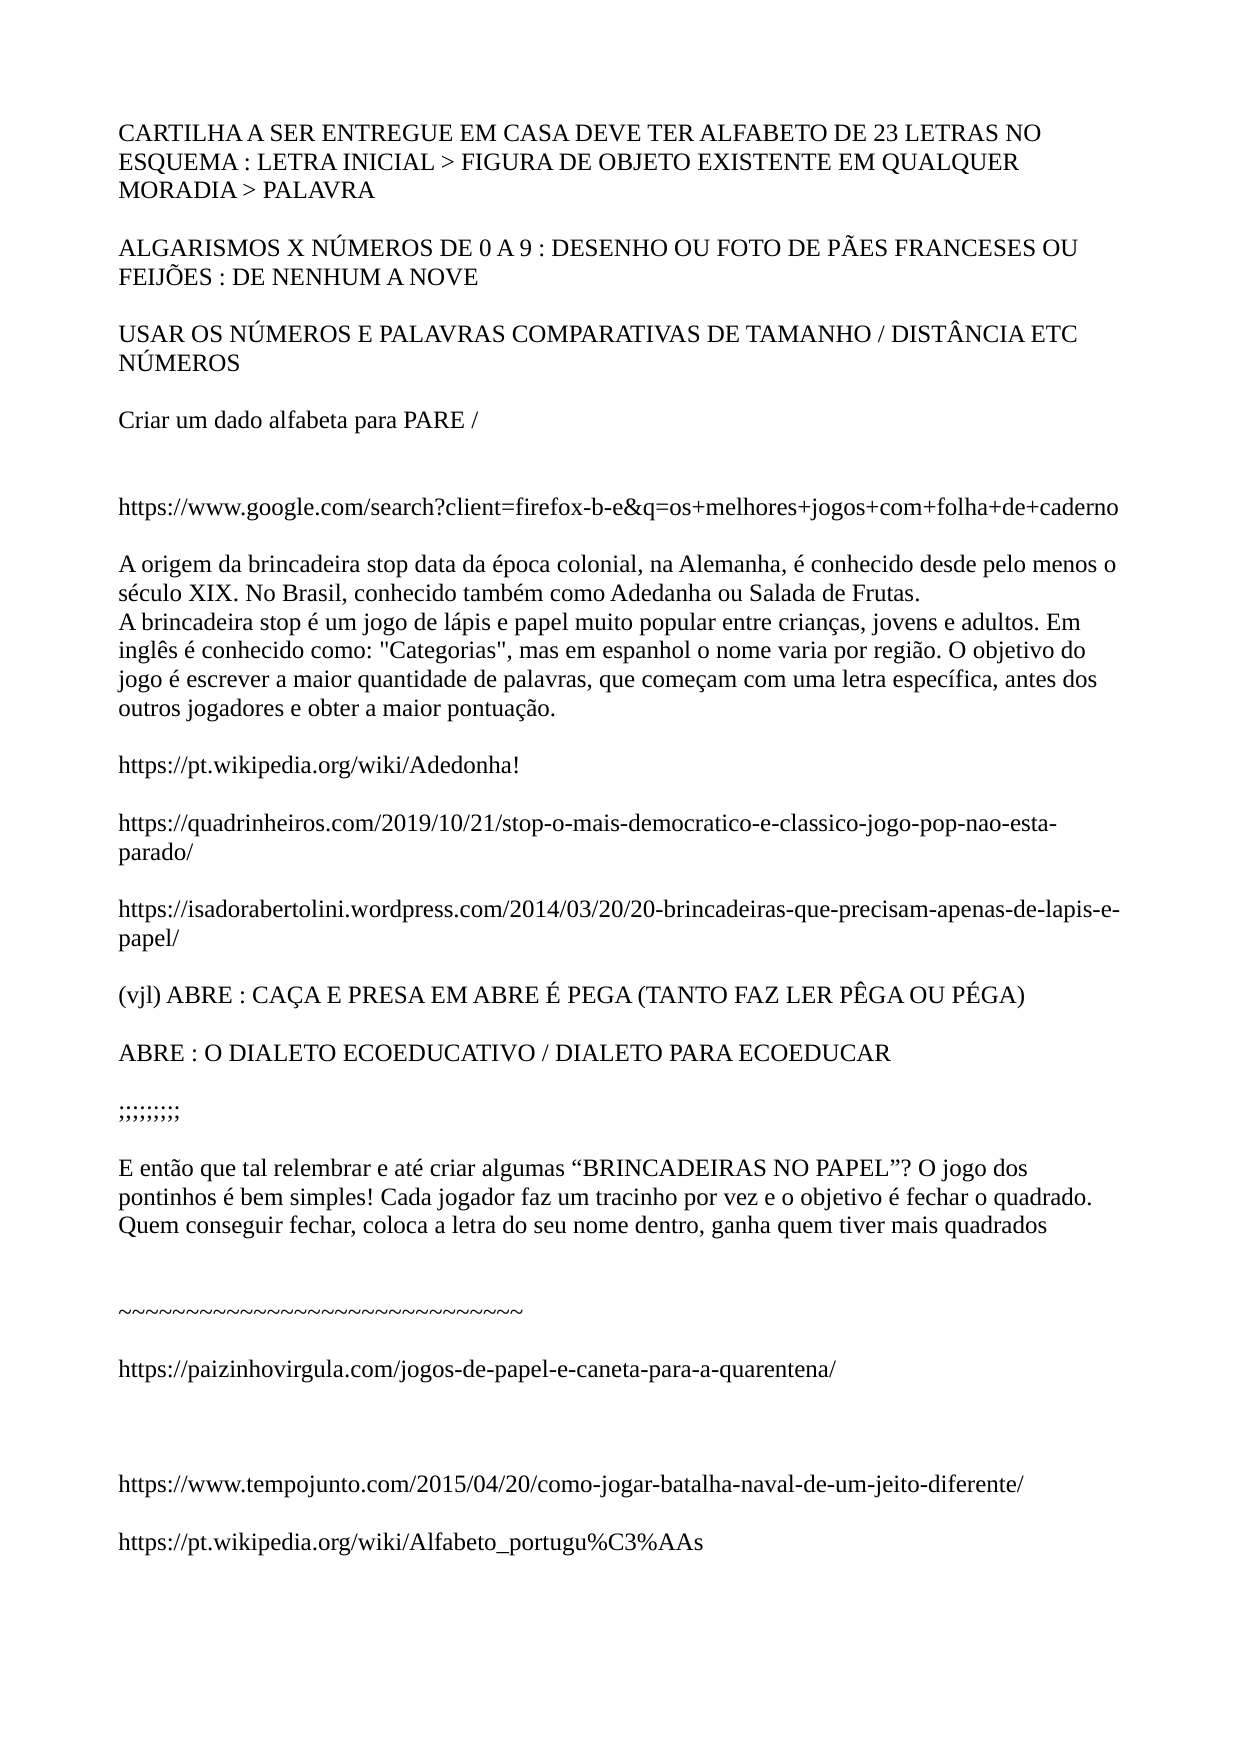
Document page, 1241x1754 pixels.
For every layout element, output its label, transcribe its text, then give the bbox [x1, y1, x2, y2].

text https://isadorabertolini.wordpress.com/2014/03/20/20-brincadeiras-que-precisam-apenas-de-lapis-e-papel/ [118, 894, 1122, 952]
text ;;;;;;;;; [118, 1096, 1122, 1124]
text https://quadrinheiros.com/2019/10/21/stop-o-mais-democratico-e-classico-jogo-pop-nao-esta-parado/ [118, 808, 1122, 866]
text https://www.tempojunto.com/2015/04/20/como-jogar-batalha-naval-de-um-jeito-diferente/ [118, 1469, 1122, 1498]
text ~~~~~~~~~~~~~~~~~~~~~~~~~~~~~~ [118, 1297, 1122, 1326]
text Criar um dado alfabeta para PARE / [118, 406, 1122, 434]
text USAR OS NÚMEROS E PALAVRAS COMPARATIVAS DE TAMANHO / DISTÂNCIA ETC [118, 319, 1122, 348]
text CARTILHA A SER ENTREGUE EM CASA DEVE TER ALFABETO DE 23 LETRAS NO ESQUEMA : LETRA INICIAL > FIGURA DE OBJETO EXISTENTE EM QUALQUER MORADIA > PALAVRA [118, 118, 1122, 204]
text NÚMEROS [118, 348, 1122, 377]
text https://pt.wikipedia.org/wiki/Adedonha! [118, 751, 1122, 779]
text https://pt.wikipedia.org/wiki/Alfabeto_portugu%C3%AAs [118, 1527, 1122, 1556]
text (vjl) ABRE : CAÇA E PRESA EM ABRE É PEGA (TANTO FAZ LER PÊGA OU PÉGA) [118, 981, 1122, 1009]
text https://paizinhovirgula.com/jogos-de-papel-e-caneta-para-a-quarentena/ [118, 1354, 1122, 1383]
text https://www.google.com/search?client=firefox-b-e&q=os+melhores+jogos+com+folha+de+caderno [118, 492, 1122, 521]
text E então que tal relembrar e até criar algumas “BRINCADEIRAS NO PAPEL”? O jogo dos pontinhos é bem simples! Cada jogador faz um tracinho por vez e o objetivo é fechar o quadrado. Quem conseguir fechar, coloca a letra do seu nome dentro, ganha quem tiver mais quadrados [118, 1153, 1122, 1239]
text ALGARISMOS X NÚMEROS DE 0 A 9 : DESENHO OU FOTO DE PÃES FRANCESES OU FEIJÕES : DE NENHUM A NOVE [118, 233, 1122, 291]
text A brincadeira stop é um jogo de lápis e papel muito popular entre crianças, jovens e adultos. Em inglês é conhecido como: "Categorias", mas em espanhol o nome varia por região. O objetivo do jogo é escrever a maior quantidade de palavras, que começam com uma letra específica, antes dos outros jogadores e obter a maior pontuação. [118, 607, 1122, 722]
text ABRE : O DIALETO ECOEDUCATIVO / DIALETO PARA ECOEDUCAR [118, 1038, 1122, 1067]
text A origem da brincadeira stop data da época colonial, na Alemanha, é conhecido desde pelo menos o século XIX. No Brasil, conhecido também como Adedanha ou Salada de Frutas. [118, 549, 1122, 607]
